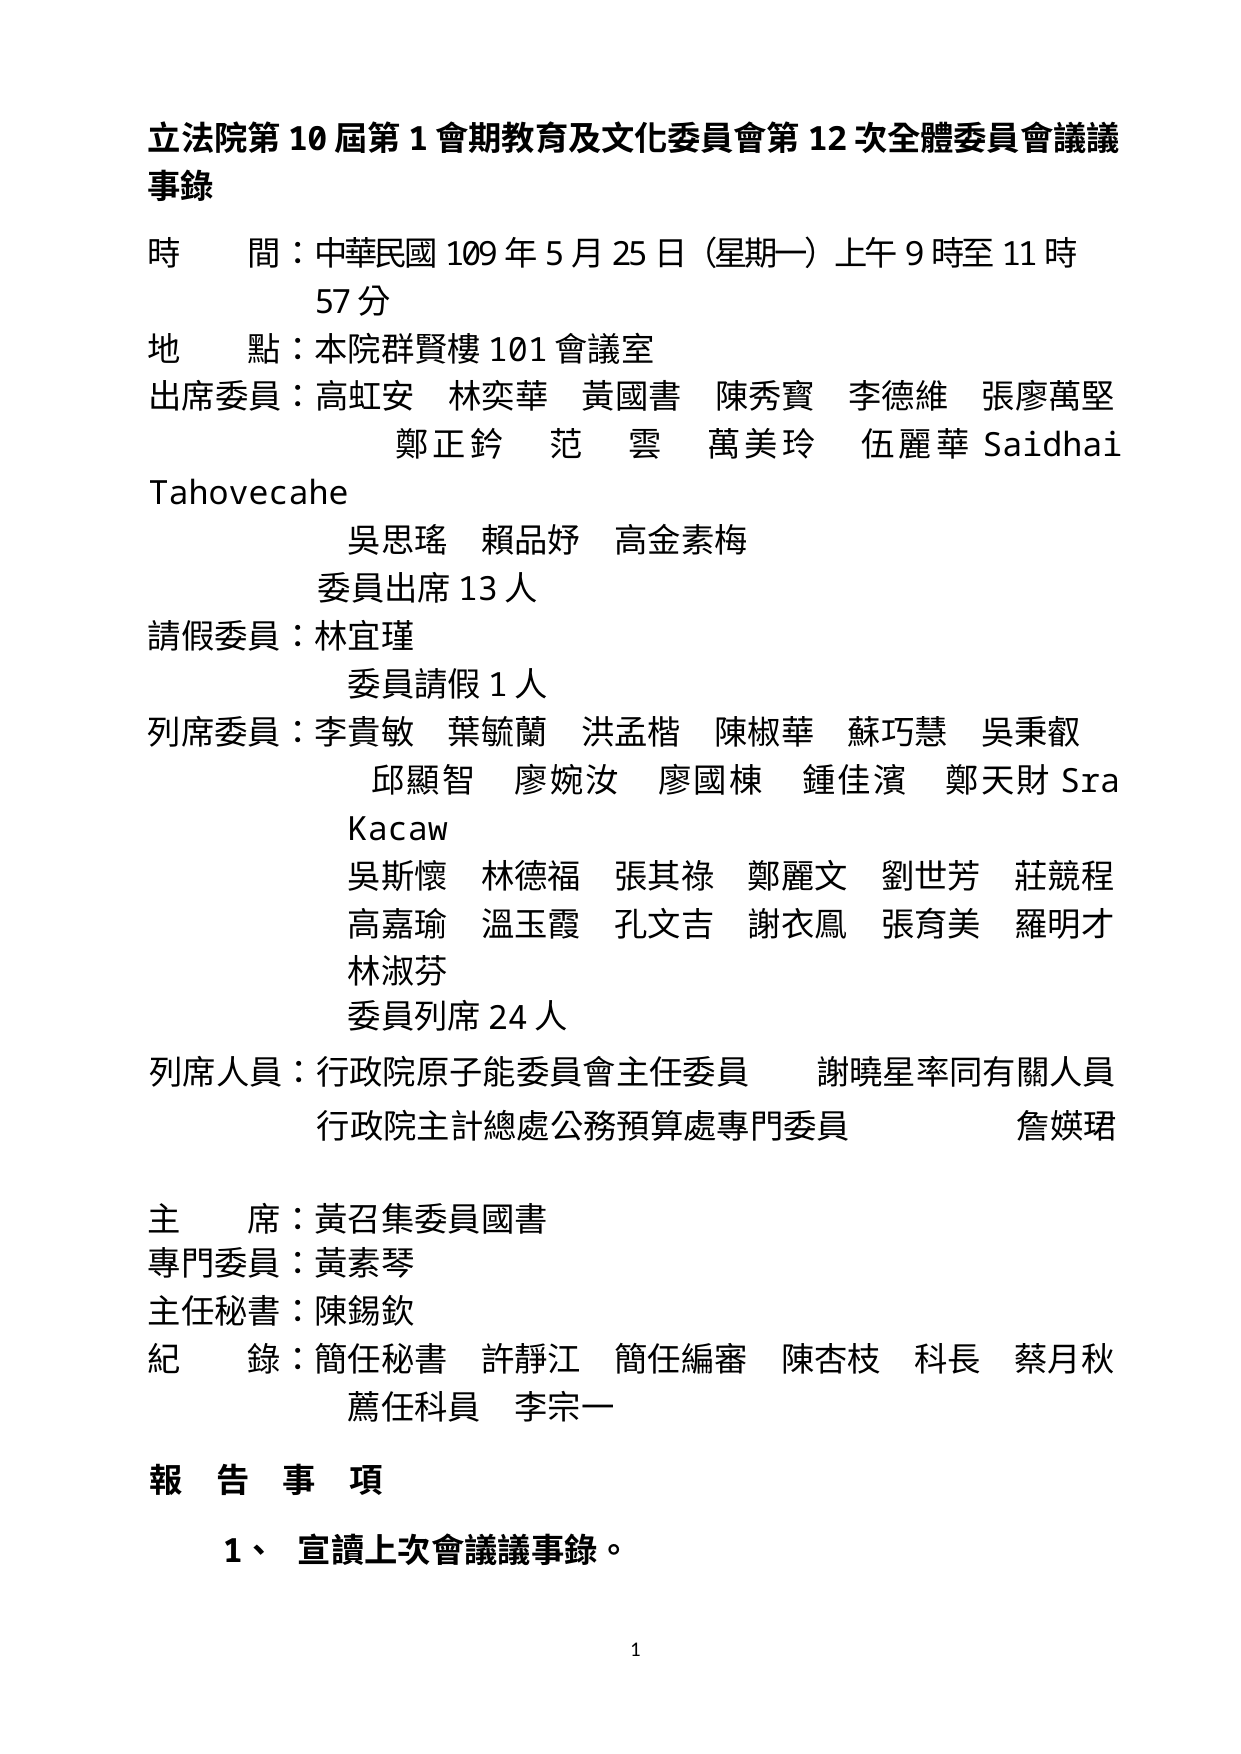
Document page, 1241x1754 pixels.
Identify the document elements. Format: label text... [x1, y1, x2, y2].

text 委員出席13人 [318, 562, 1122, 610]
text 出席委員：高虹安 林奕華 黃國書 陳秀寳 李德維 張廖萬堅 [148, 371, 1122, 418]
text 鄭正鈐 范 雲 萬美玲 伍麗華Saidhai Tahovecahe [148, 418, 1122, 514]
text 行政院主計總處公務預算處專門委員 詹媖珺 [250, 1096, 1122, 1150]
text 專門委員：黃素琴 [148, 1237, 1120, 1285]
text 列席人員：行政院原子能委員會主任委員 謝曉星率同有關人員 [149, 1041, 1122, 1096]
text 地 點：本院群賢樓101會議室 [148, 323, 1120, 371]
text 高嘉瑜 溫玉霞 孔文吉 謝衣鳯 張育美 羅明才 [148, 898, 1120, 946]
text 薦任科員 李宗一 [148, 1381, 1120, 1429]
text 立法院第10屆第1會期教育及文化委員會第12次全體委員會議議事錄 [148, 112, 1120, 208]
text 委員請假1人 [148, 658, 1120, 706]
text 吳思瑤 賴品妤 高金素梅 [148, 514, 1122, 562]
text 時 間：中華民國109年5月25日（星期一）上午9時至11時57分 [148, 227, 1120, 323]
text 列席委員：李貴敏 葉毓蘭 洪孟楷 陳椒華 蘇巧慧 吳秉叡 [148, 706, 1120, 754]
list 宣讀上次會議議事錄。 [223, 1521, 1122, 1573]
text 紀 錄：簡任秘書 許靜江 簡任編審 陳杏枝 科長 蔡月秋 [148, 1333, 1120, 1381]
text 報 告 事 項 [149, 1454, 1122, 1502]
text 邱顯智 廖婉汝 廖國棟 鍾佳濱 鄭天財Sra Kacaw [148, 754, 1120, 850]
text 主任秘書：陳錫欽 [148, 1285, 1120, 1333]
text 委員列席24人 [148, 993, 1120, 1041]
text 吳斯懷 林德福 張其祿 鄭麗文 劉世芳 莊競程 [148, 850, 1120, 898]
text 請假委員：林宜瑾 [148, 610, 1120, 658]
text 主 席：黃召集委員國書 [148, 1175, 1118, 1237]
text 林淑芬 [148, 946, 1120, 993]
